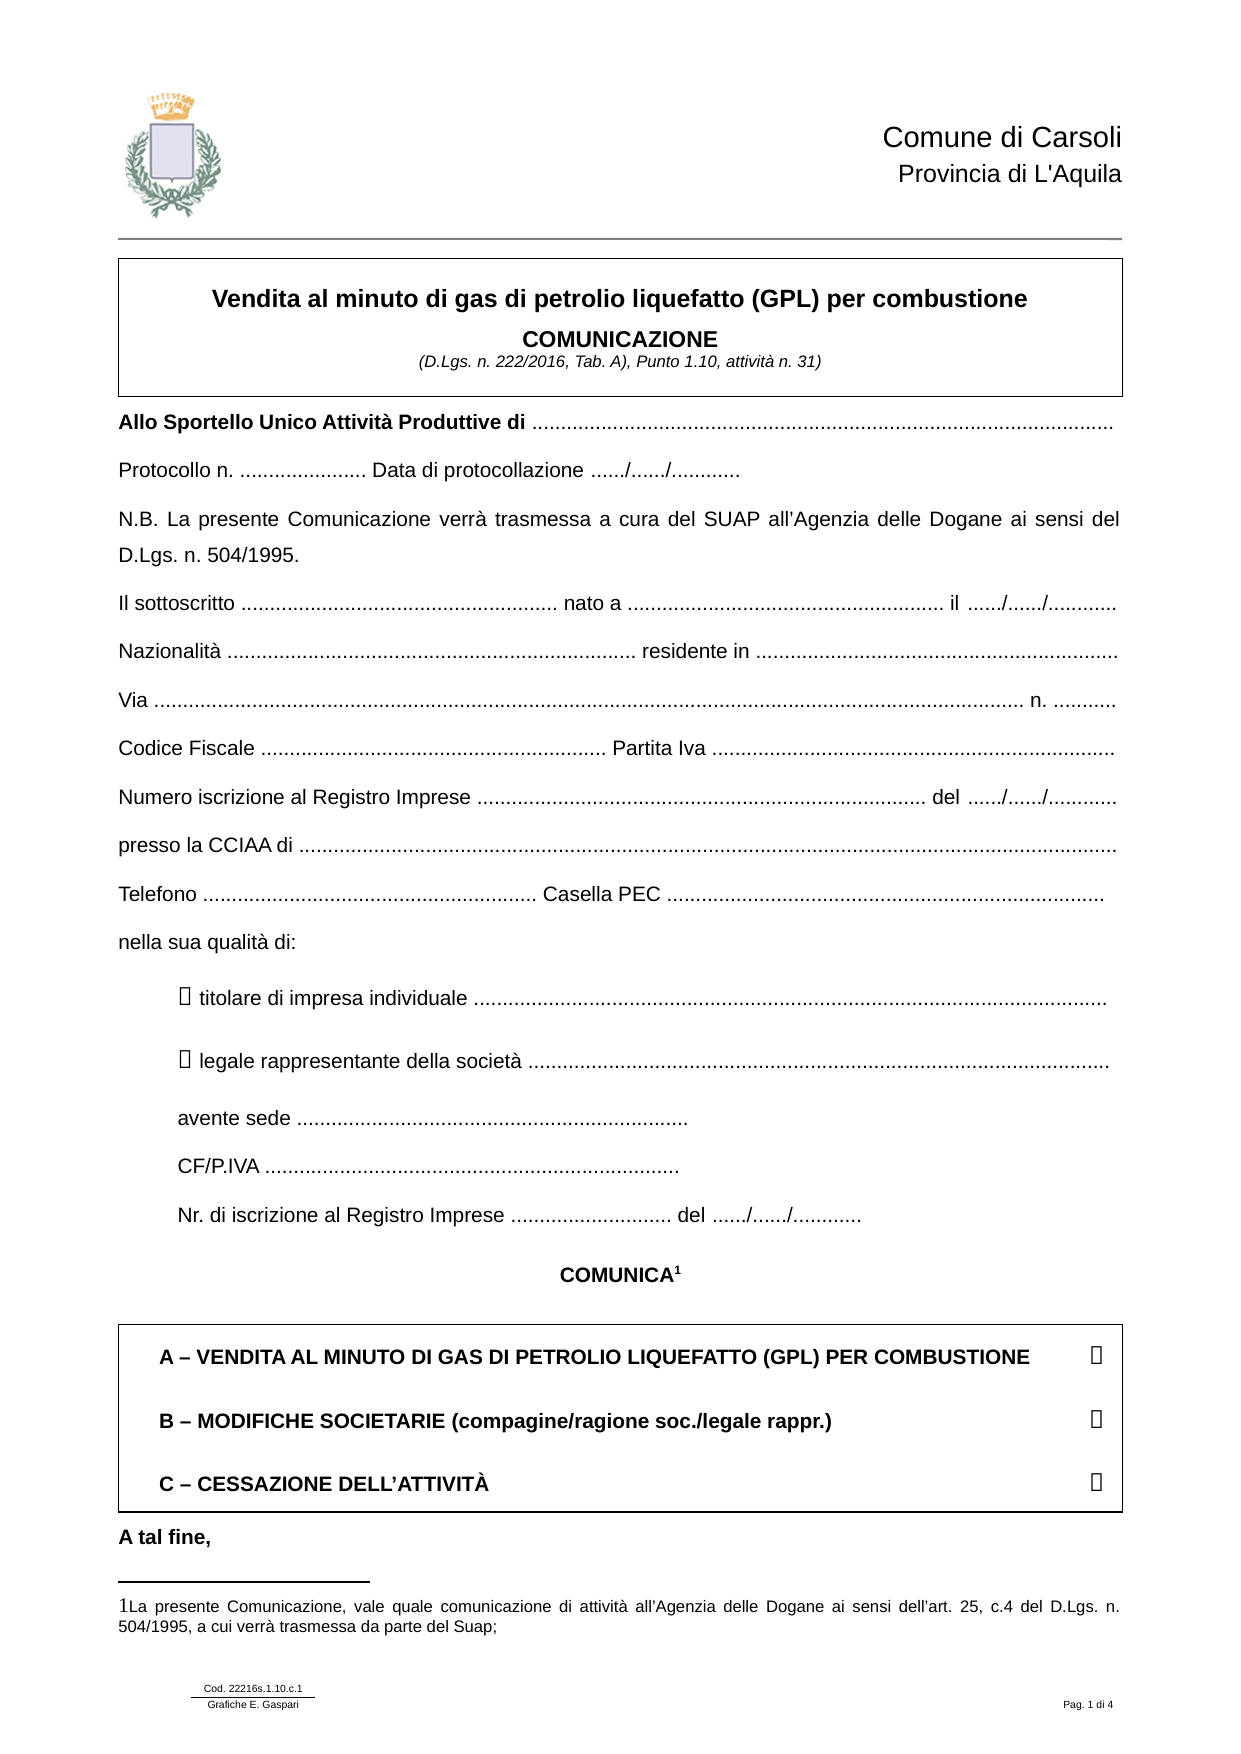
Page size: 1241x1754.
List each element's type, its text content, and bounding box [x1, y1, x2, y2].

text Il sottoscritto ....................................................... nato a ....................................................... il ....../....../............ [118, 591, 1122, 615]
text Allo Sportello Unico Attività Produttive di ..................................................................................................... [118, 410, 1122, 434]
picture [122, 90, 224, 221]
text Telefono .......................................................... Casella PEC ............................................................................ [118, 882, 1122, 906]
text Numero iscrizione al Registro Imprese .............................................................................. del ....../....../............ [118, 785, 1122, 809]
text Comune di Carsoli [224, 121, 1122, 154]
text Nazionalità ....................................................................... residente in ............................................................... [118, 639, 1122, 663]
text  legale rappresentante della società ..................................................................................................... [177, 1042, 1122, 1076]
text Nr. di iscrizione al Registro Imprese ............................ del ....../....../............ [177, 1202, 1122, 1226]
text La presente Comunicazione, vale quale comunicazione di attività all’Agenzia delle Dogane ai sensi dell’art. 25, c.4 del D.Lgs. n. 504/1995, a cui verrà trasmessa da parte del Suap; [118, 1593, 1122, 1636]
text COMUNICA [118, 1263, 1122, 1287]
text nella sua qualità di: [118, 930, 1122, 954]
text CF/P.IVA ........................................................................ [177, 1154, 1122, 1178]
text Protocollo n. ...................... Data di protocollazione ....../....../............ [118, 458, 1122, 482]
table_header A – VENDITA AL MINUTO DI GAS DI PETROLIO LIQUEFATTO (GPL) PER COMBUSTIONE  B – MODIFICHE SOCIETARIE (compagine/ragione soc./legale rappr.)  C – CESSAZIONE DELL’ATTIVITÀ  [119, 1325, 1122, 1511]
text N.B. La presente Comunicazione verrà trasmessa a cura del SUAP all’Agenzia delle Dogane ai sensi del D.Lgs. n. 504/1995. [118, 507, 1122, 566]
text  titolare di impresa individuale .............................................................................................................. [177, 978, 1122, 1012]
text A tal fine, [118, 1525, 1122, 1549]
table_header Vendita al minuto di gas di petrolio liquefatto (GPL) per combustione COMUNICAZIONE (D.Lgs. n. 222/2016, Tab. A), Punto 1.10, attività n. 31) [119, 259, 1122, 396]
text Provincia di L'Aquila [224, 159, 1122, 188]
text presso la CCIAA di .............................................................................................................................................. [118, 833, 1122, 857]
text Codice Fiscale ............................................................ Partita Iva ...................................................................... [118, 736, 1122, 760]
text avente sede .................................................................... [177, 1106, 1122, 1129]
text Via ....................................................................................................................................................... n. ........... [118, 688, 1122, 712]
